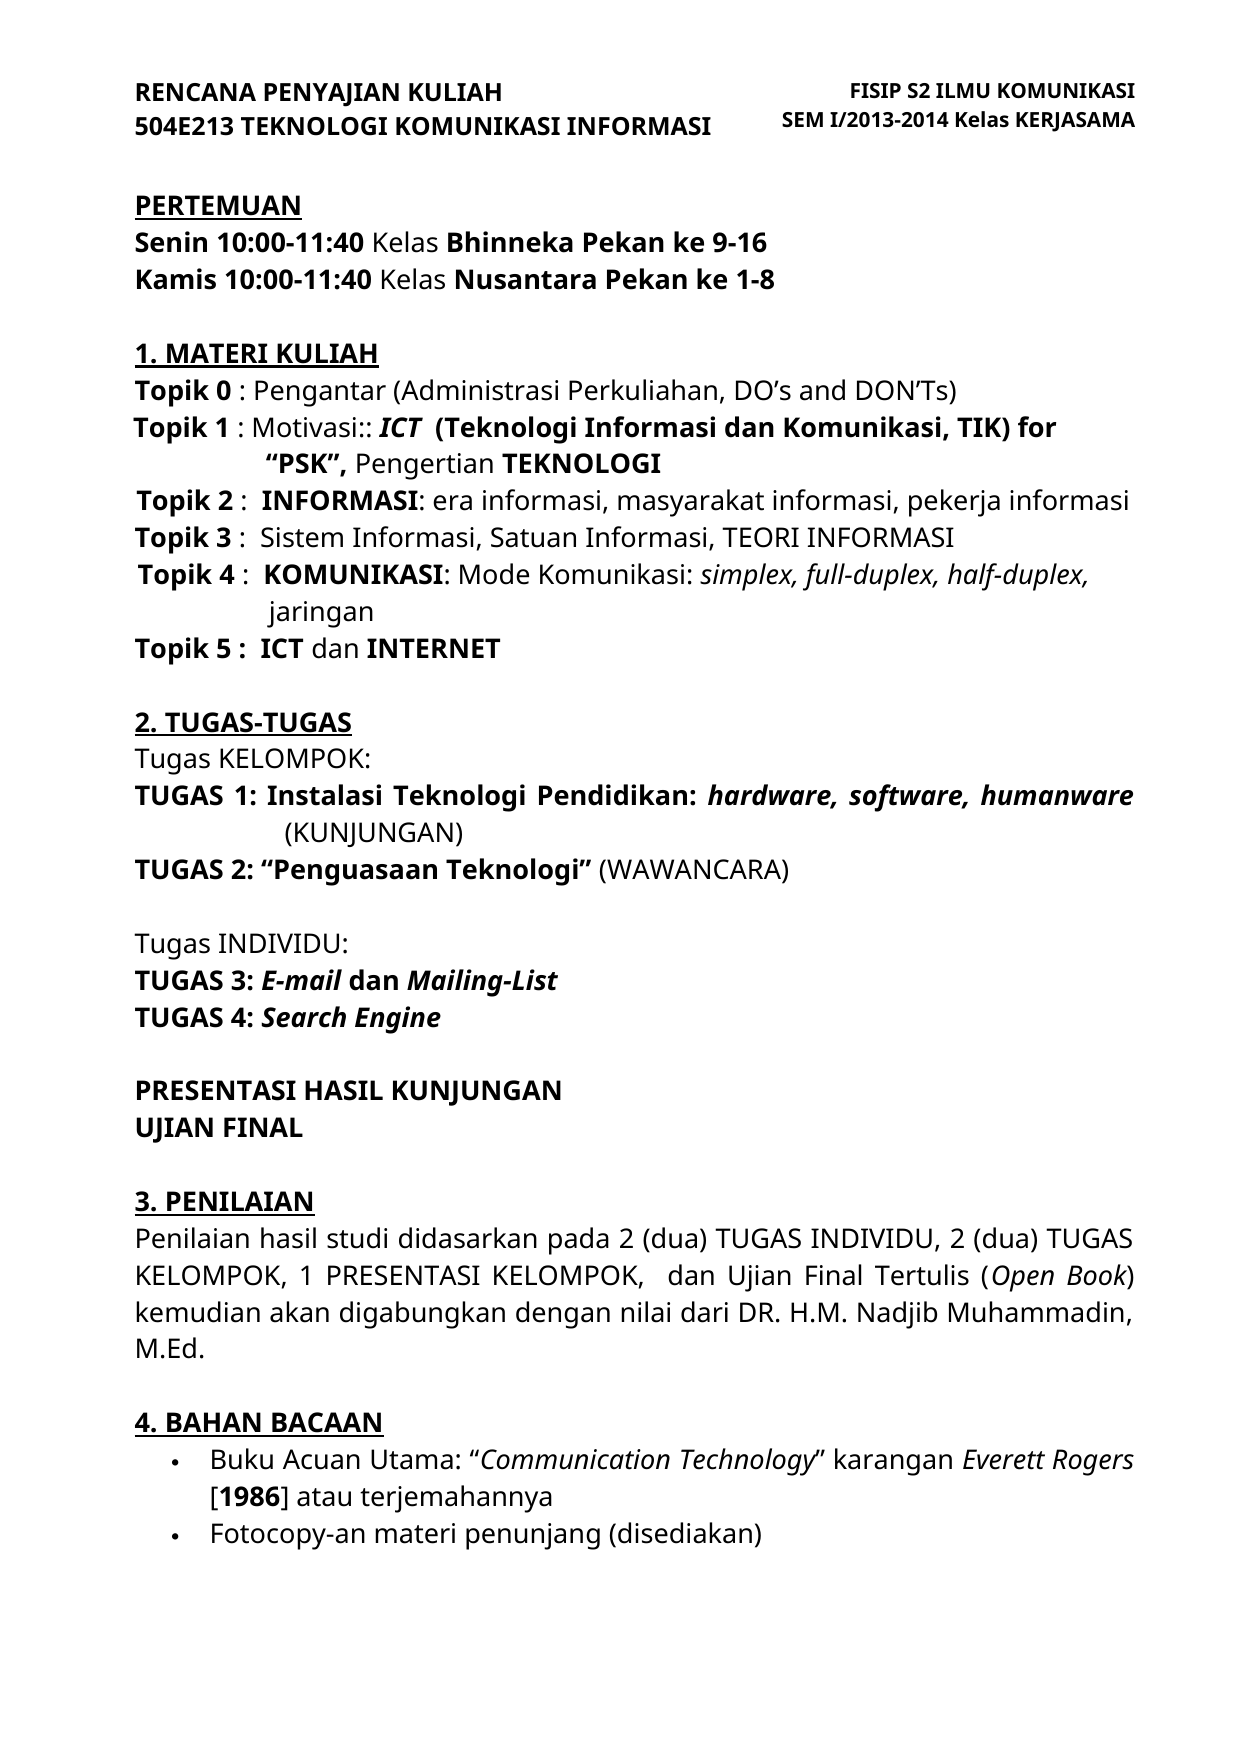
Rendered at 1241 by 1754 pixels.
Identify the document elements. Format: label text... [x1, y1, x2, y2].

text Topik 0 : Pengantar (Administrasi Perkuliahan, DO’s and DON’Ts) [134, 371, 1134, 408]
text Topik 4 : KOMUNIKASI: Mode Komunikasi: simplex, full-duplex, half-duplex, jaringan [137, 556, 1134, 629]
text 1. MATERI KULIAH [134, 334, 1134, 371]
list Buku Acuan Utama: “Communication Technology” karangan Everett Rogers [1986] atau terjemahannya [172, 1441, 1134, 1514]
text Topik 2 : INFORMASI: era informasi, masyarakat informasi, pekerja informasi [136, 482, 1134, 519]
text TUGAS 2: “Penguasaan Teknologi” (WAWANCARA) [134, 851, 1134, 887]
text TUGAS 3: E-mail dan Mailing-List [134, 961, 1134, 998]
text TUGAS 4: Search Engine [134, 998, 1134, 1035]
text Topik 5 : ICT dan INTERNET [134, 629, 1134, 666]
text 3. PENILAIAN [134, 1182, 1134, 1219]
text TUGAS 1: Instalasi Teknologi Pendidikan: hardware, software, humanware (KUNJUNGAN) [134, 777, 1134, 851]
text 2. TUGAS-TUGAS [134, 703, 1134, 740]
text Kamis 10:00-11:40 Kelas Nusantara Pekan ke 1-8 [134, 261, 1134, 297]
list Fotocopy-an materi penunjang (disediakan) [172, 1514, 1134, 1551]
text Tugas KELOMPOK: [134, 740, 1134, 777]
subtitle PRESENTASI HASIL KUNJUNGAN [134, 1072, 1134, 1109]
text Penilaian hasil studi didasarkan pada 2 (dua) TUGAS INDIVIDU, 2 (dua) TUGAS KELOMPOK, 1 PRESENTASI KELOMPOK, dan Ujian Final Tertulis (Open Book) kemudian akan digabungkan dengan nilai dari DR. H.M. Nadjib Muhammadin, M.Ed. [134, 1219, 1134, 1367]
text Tugas INDIVIDU: [134, 924, 1134, 961]
text PERTEMUAN [134, 187, 1134, 224]
text Topik 1 : Motivasi:: ICT (Teknologi Informasi dan Komunikasi, TIK) for “PSK”, Pengertian TEKNOLOGI [133, 408, 1134, 482]
text 4. BAHAN BACAAN [134, 1404, 1134, 1441]
text Topik 3 : Sistem Informasi, Satuan Informasi, TEORI INFORMASI [134, 519, 1134, 556]
text Senin 10:00-11:40 Kelas Bhinneka Pekan ke 9-16 [134, 224, 1134, 261]
text UJIAN FINAL [134, 1109, 1134, 1146]
